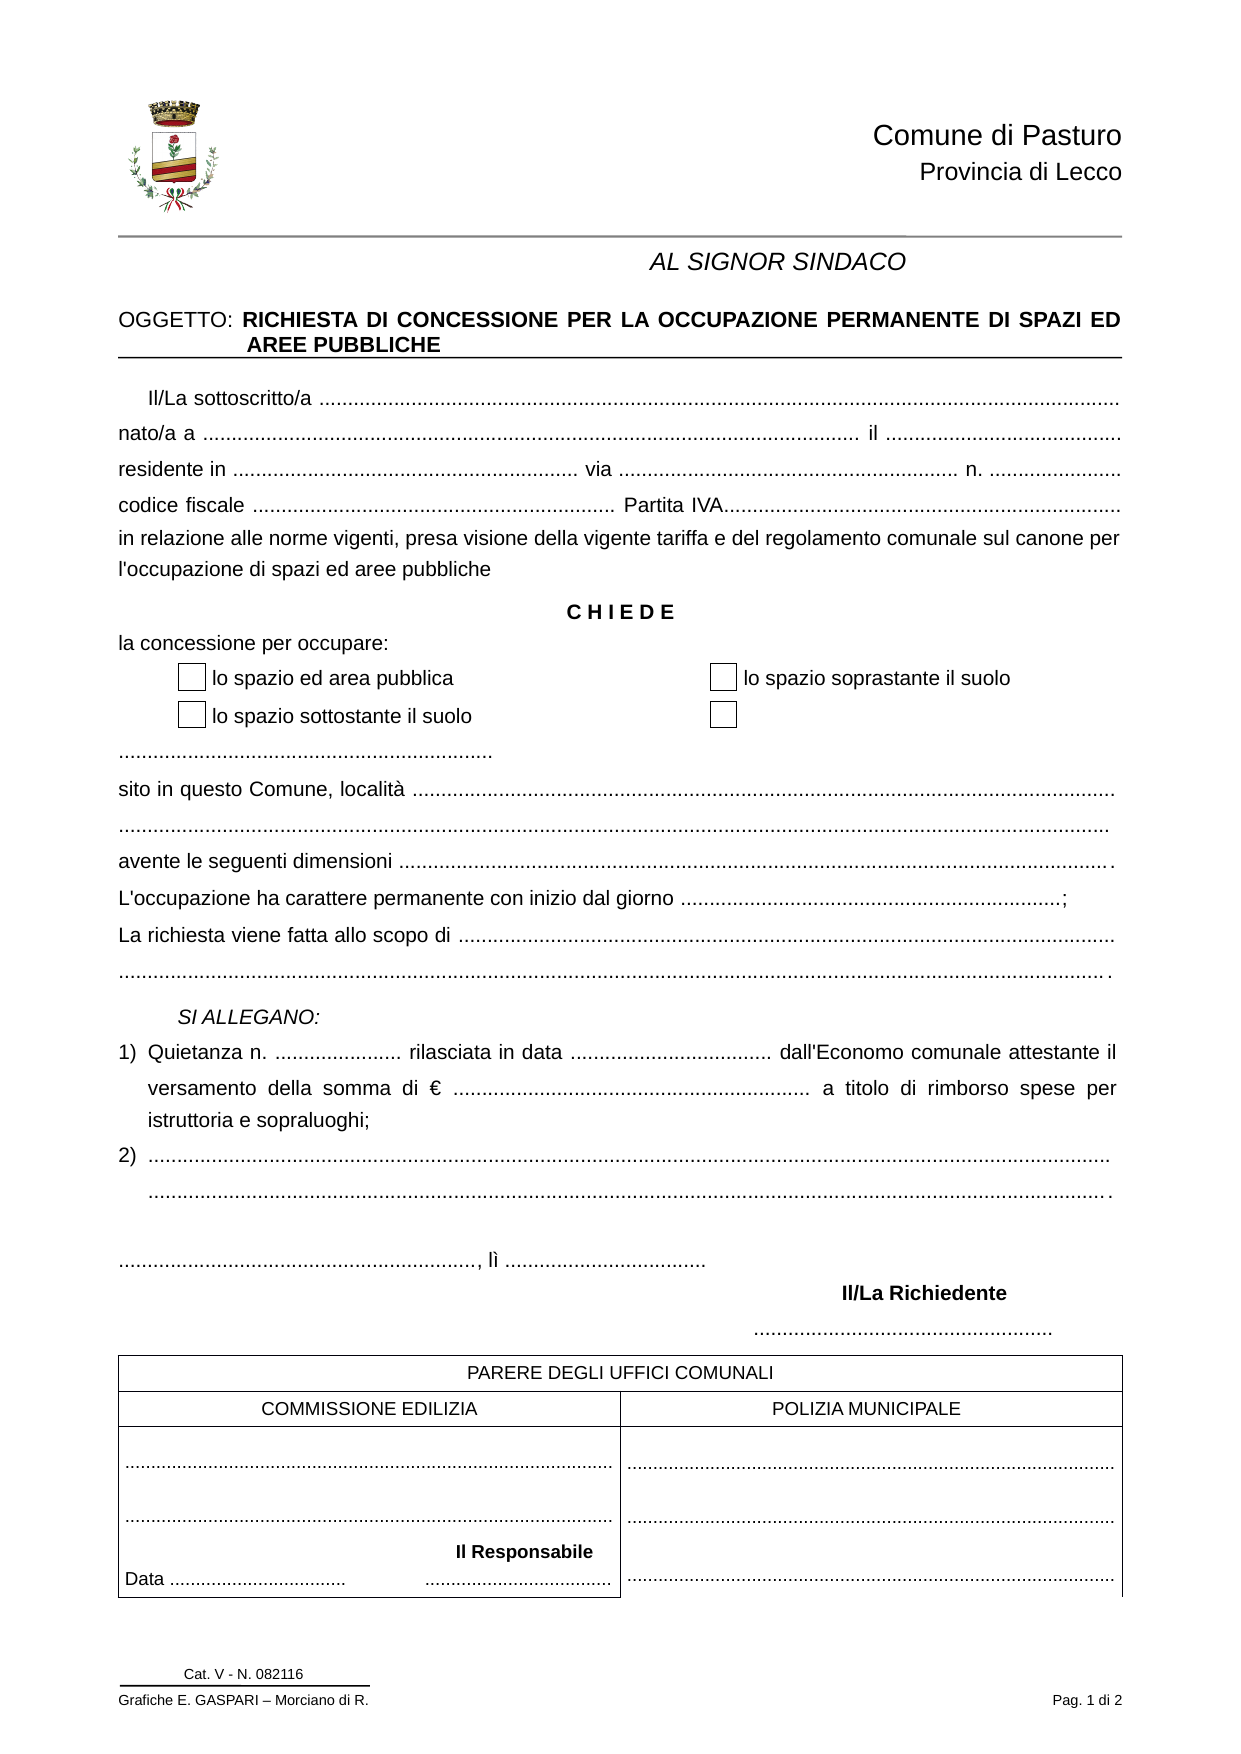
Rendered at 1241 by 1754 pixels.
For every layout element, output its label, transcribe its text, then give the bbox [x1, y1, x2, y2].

table_cell .............................................................................................. [621, 1427, 1122, 1481]
text SI ALLEGANO: [118, 1005, 1117, 1029]
list ....................................................................................................................................................................... ....................................................................................................................................................................... [118, 1139, 1117, 1204]
subtitle Il/La Richiedente [842, 1281, 1117, 1305]
table_cell .............................................................................................. [119, 1481, 620, 1535]
table_cell .............................................................................................. [621, 1535, 1122, 1597]
text Comune di Pasturo [224, 118, 1122, 152]
text .................................................... [753, 1312, 1117, 1341]
text AL SIGNOR SINDACO [650, 247, 1122, 276]
table_cell .............................................................................................. [119, 1427, 620, 1481]
text Provincia di Lecco [224, 157, 1122, 185]
table_cell POLIZIA MUNICIPALE [621, 1392, 1122, 1426]
picture [122, 87, 224, 219]
text .............................................................., lì ................................... [118, 1244, 1117, 1272]
text la concessione per occupare: [118, 631, 1117, 655]
text sito in questo Comune, località .......................................................................................................................... ............................................................................................................................................................................ avente le seguenti dimensioni ............................................................................................................................ [118, 773, 1117, 873]
table_cell COMMISSIONE EDILIZIA [119, 1392, 620, 1426]
text La richiesta viene fatta allo scopo di .................................................................................................................. ............................................................................................................................................................................ [118, 919, 1117, 984]
list Quietanza n. ...................... rilasciata in data ................................... dall'Economo comunale attestante il versamento della somma di € .............................................................. a titolo di rimborso spese per istruttoria e sopraluoghi; [118, 1036, 1117, 1132]
text L'occupazione ha carattere permanente con inizio dal giorno ..................................................................; [118, 882, 1117, 911]
table_header PARERE DEGLI UFFICI COMUNALI [119, 1356, 1122, 1391]
text Il/La sottoscritto/a ........................................................................................................................................... nato/a a .................................................................................................................. il ......................................... residente in ............................................................ via ........................................................... n. ....................... codice fiscale ............................................................... Partita IVA..................................................................... in relazione alle norme vigenti, presa visione della vigente tariffa e del regolamento comunale sul canone per l'occupazione di spazi ed aree pubbliche [118, 382, 1122, 580]
text lo spazio ed area pubblica lo spazio soprastante il suolo [118, 662, 1117, 691]
table_cell Il Responsabile Data .................................. .................................... [119, 1535, 620, 1597]
text lo spazio sottostante il suolo ................................................................. [118, 700, 1117, 764]
text OGGETTO: RICHIESTA DI CONCESSIONE PER LA OCCUPAZIONE PERMANENTE DI SPAZI ED AREE PUBBLICHE [118, 307, 1122, 356]
subtitle C H I E D E [118, 600, 1122, 624]
table_cell .............................................................................................. [621, 1481, 1122, 1535]
